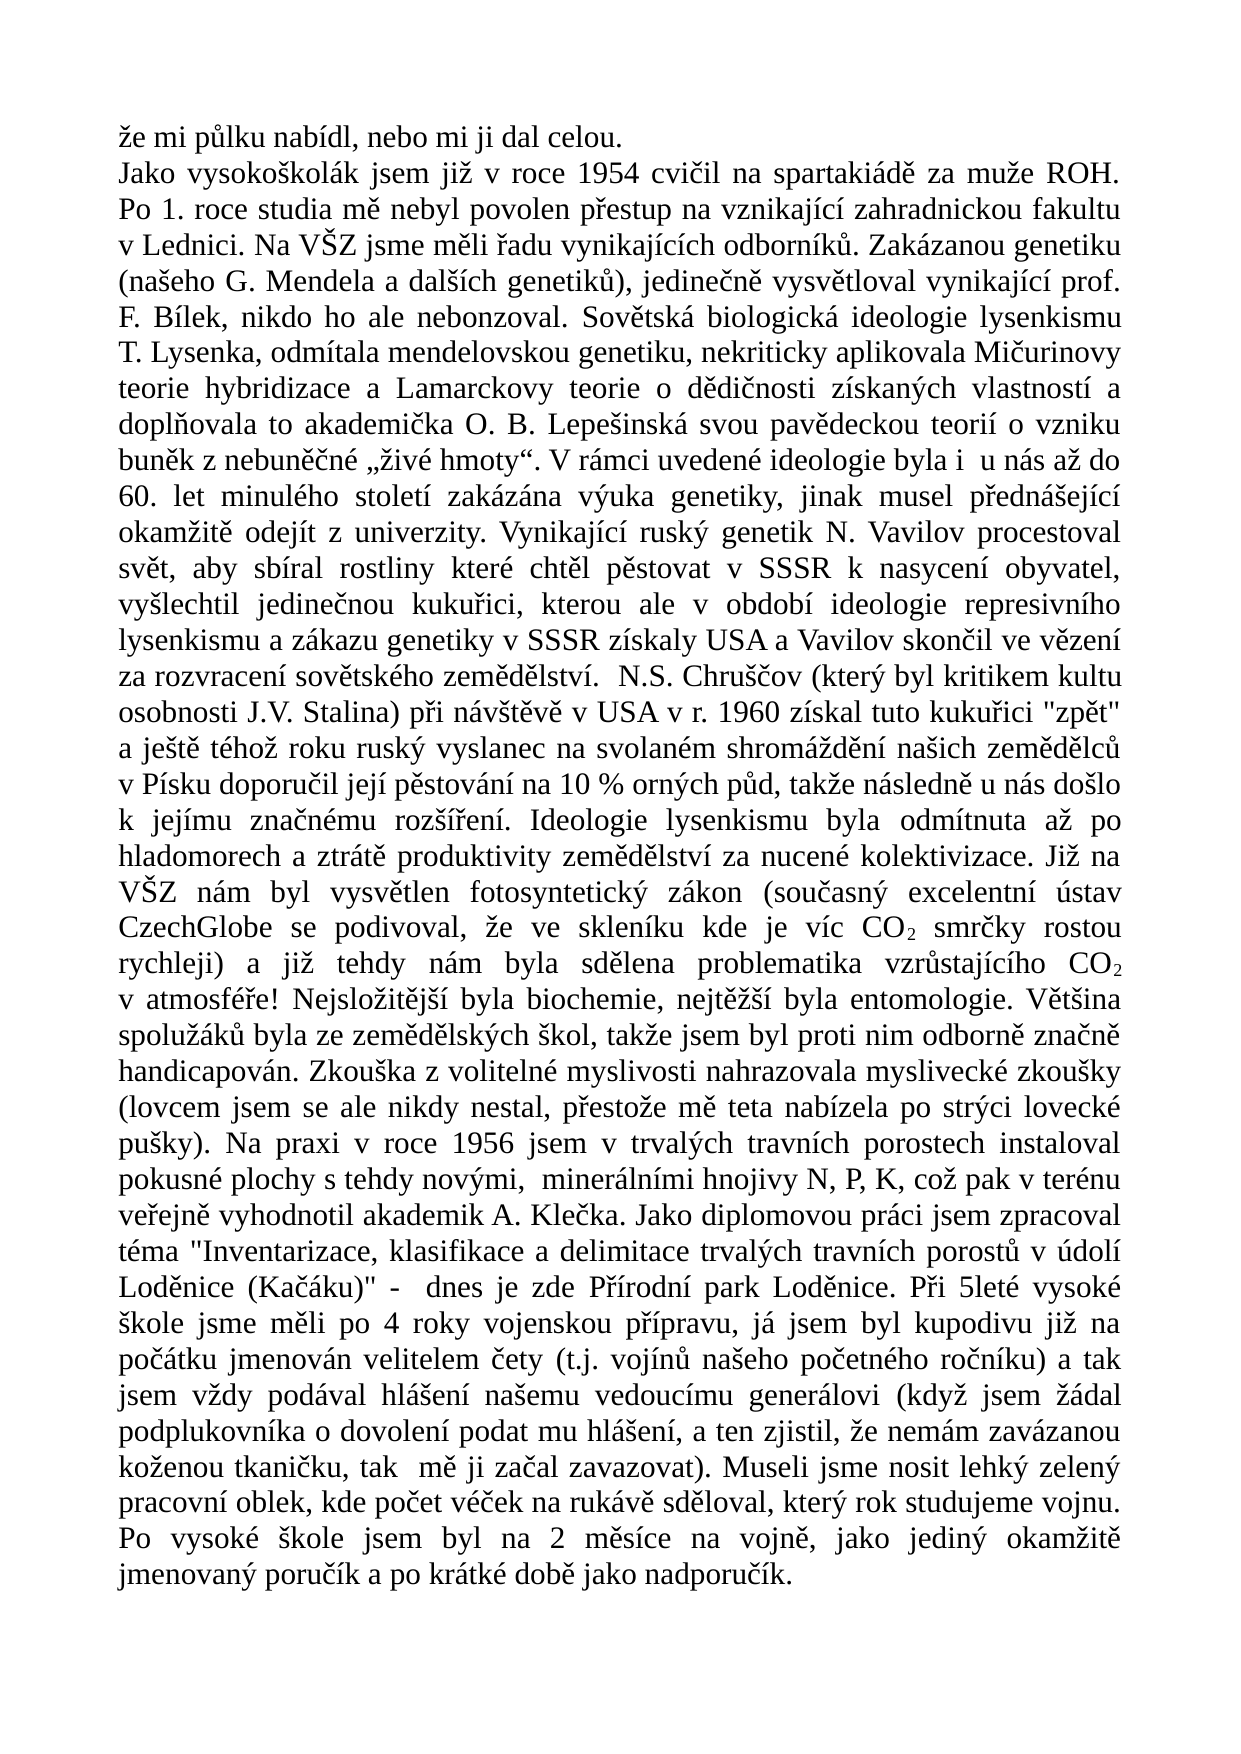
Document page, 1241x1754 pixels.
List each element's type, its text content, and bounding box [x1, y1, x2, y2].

text že mi půlku nabídl, nebo mi ji dal celou. [118, 118, 1122, 154]
text Jako vysokoškolák jsem již v roce 1954 cvičil na spartakiádě za muže ROH. Po 1. roce studia mě nebyl povolen přestup na vznikající zahradnickou fakultu v Lednici. Na VŠZ jsme měli řadu vynikajících odborníků. Zakázanou genetiku (našeho G. Mendela a dalších genetiků), jedinečně vysvětloval vynikající prof. F. Bílek, nikdo ho ale nebonzoval. Sovětská biologická ideologie lysenkismu T. Lysenka, odmítala mendelovskou genetiku, nekriticky aplikovala Mičurinovy teorie hybridizace a Lamarckovy teorie o dědičnosti získaných vlastností a doplňovala to akademička O. B. Lepešinská svou pavědeckou teorií o vzniku buněk z nebuněčné „živé hmoty“. V rámci uvedené ideologie byla i u nás až do 60. let minulého století zakázána výuka genetiky, jinak musel přednášející okamžitě odejít z univerzity. Vynikající ruský genetik N. Vavilov procestoval svět, aby sbíral rostliny které chtěl pěstovat v SSSR k nasycení obyvatel, vyšlechtil jedinečnou kukuřici, kterou ale v období ideologie represivního lysenkismu a zákazu genetiky v SSSR získaly USA a Vavilov skončil ve vězení za rozvracení sovětského zemědělství. N.S. Chruščov (který byl kritikem kultu osobnosti J.V. Stalina) při návštěvě v USA v r. 1960 získal tuto kukuřici "zpět" a ještě téhož roku ruský vyslanec na svolaném shromáždění našich zemědělců v Písku doporučil její pěstování na 10 % orných půd, takže následně u nás došlo k jejímu značnému rozšíření. Ideologie lysenkismu byla odmítnuta až po hladomorech a ztrátě produktivity zemědělství za nucené kolektivizace. Již na VŠZ nám byl vysvětlen fotosyntetický zákon (současný excelentní ústav CzechGlobe se podivoval, že ve skleníku kde je víc CO2 smrčky rostou rychleji) a již tehdy nám byla sdělena problematika vzrůstajícího CO2 v atmosféře! Nejsložitější byla biochemie, nejtěžší byla entomologie. Většina spolužáků byla ze zemědělských škol, takže jsem byl proti nim odborně značně handicapován. Zkouška z volitelné myslivosti nahrazovala myslivecké zkoušky (lovcem jsem se ale nikdy nestal, přestože mě teta nabízela po strýci lovecké pušky). Na praxi v roce 1956 jsem v trvalých travních porostech instaloval pokusné plochy s tehdy novými, minerálními hnojivy N, P, K, což pak v terénu veřejně vyhodnotil akademik A. Klečka. Jako diplomovou práci jsem zpracoval téma "Inventarizace, klasifikace a delimitace trvalých travních porostů v údolí Loděnice (Kačáku)" - dnes je zde Přírodní park Loděnice. Při 5leté vysoké škole jsme měli po 4 roky vojenskou přípravu, já jsem byl kupodivu již na počátku jmenován velitelem čety (t.j. vojínů našeho početného ročníku) a tak jsem vždy podával hlášení našemu vedoucímu generálovi (když jsem žádal podplukovníka o dovolení podat mu hlášení, a ten zjistil, že nemám zavázanou koženou tkaničku, tak mě ji začal zavazovat). Museli jsme nosit lehký zelený pracovní oblek, kde počet véček na rukávě sděloval, který rok studujeme vojnu. Po vysoké škole jsem byl na 2 měsíce na vojně, jako jediný okamžitě jmenovaný poručík a po krátké době jako nadporučík. [118, 154, 1122, 1592]
